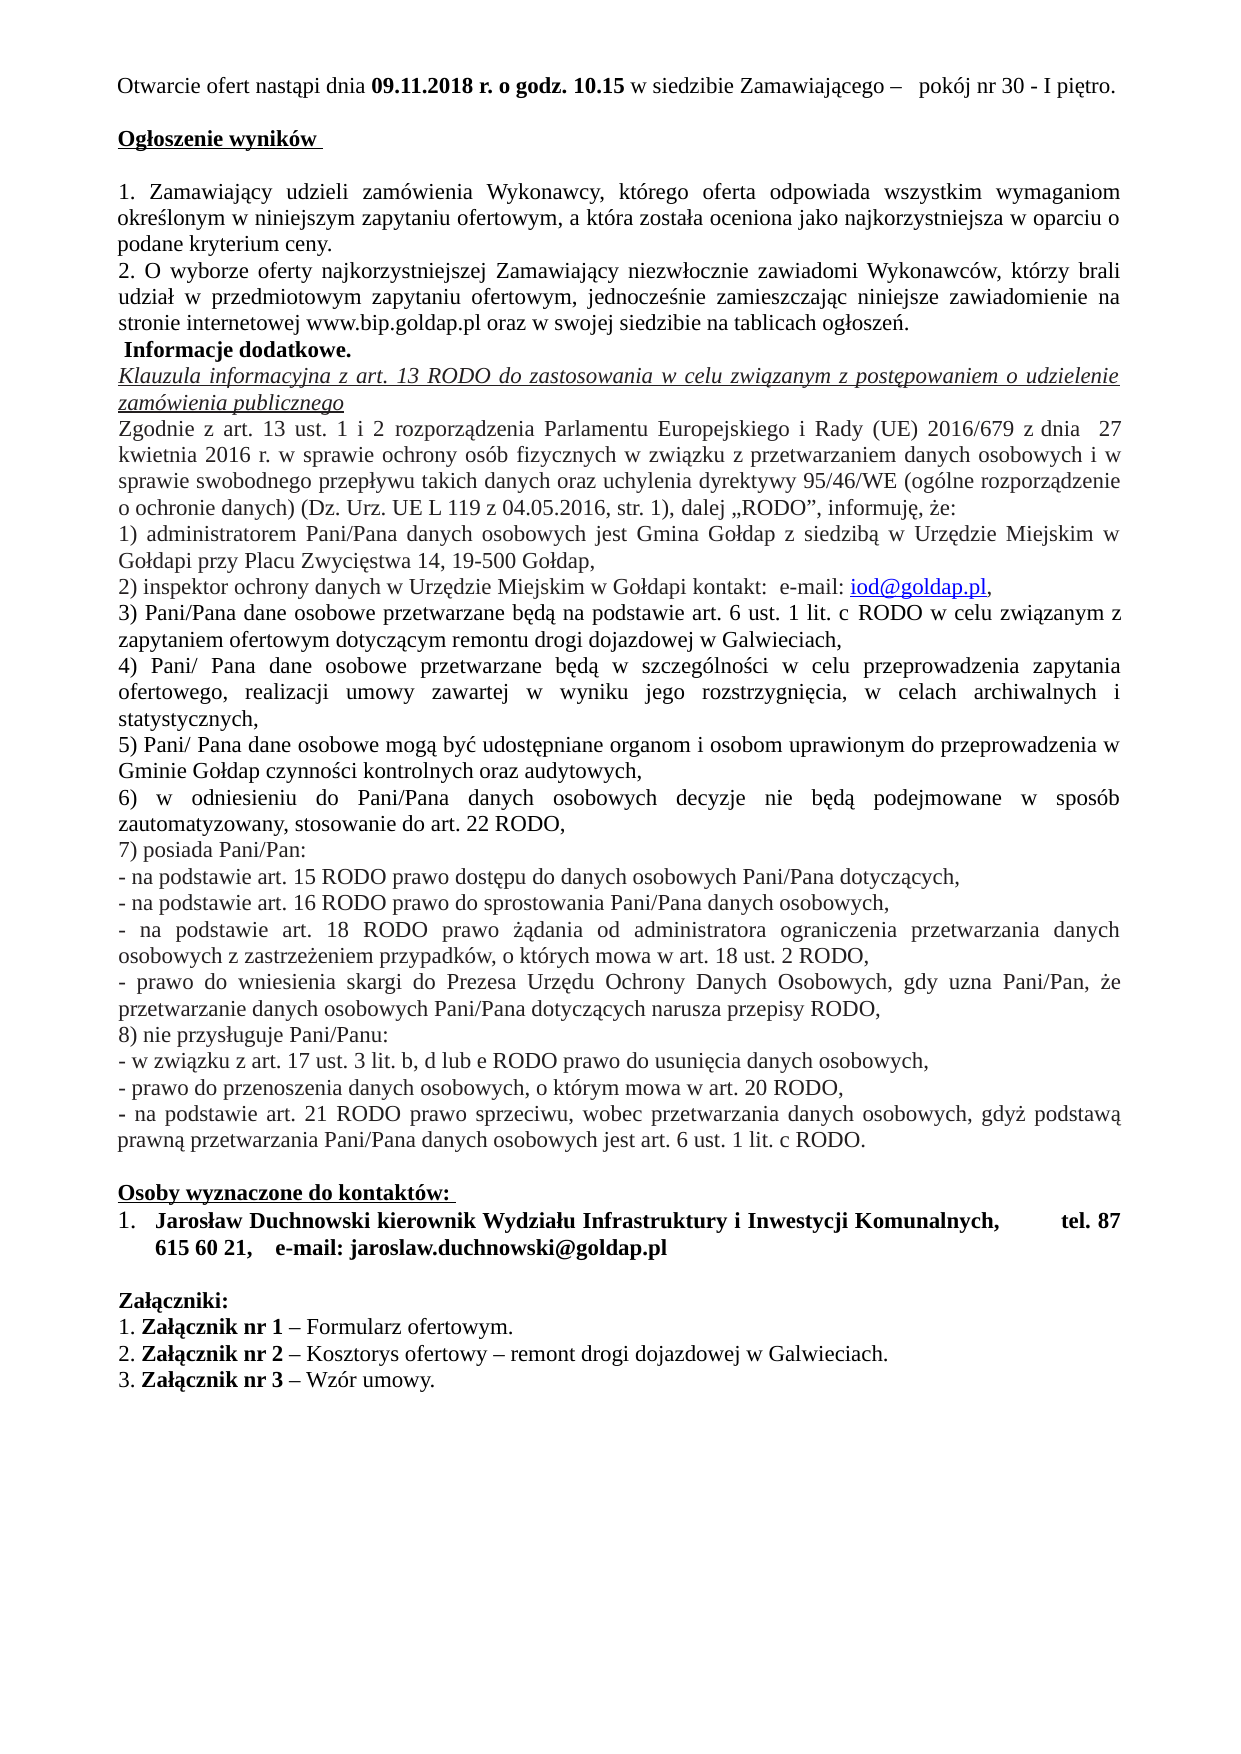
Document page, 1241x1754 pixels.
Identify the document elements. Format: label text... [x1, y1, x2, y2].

text - na podstawie art. 21 RODO prawo sprzeciwu, wobec przetwarzania danych osobowych, gdyż podstawą prawną przetwarzania Pani/Pana danych osobowych jest art. 6 ust. 1 lit. c RODO. [117, 1100, 1122, 1153]
text 4) Pani/ Pana dane osobowe przetwarzane będą w szczególności w celu przeprowadzenia zapytania ofertowego, realizacji umowy zawartej w wyniku jego rozstrzygnięcia, w celach archiwalnych i statystycznych, [118, 652, 1122, 731]
list Jarosław Duchnowski kierownik Wydziału Infrastruktury i Inwestycji Komunalnych, tel. 87 615 60 21, e-mail: jaroslaw.duchnowski@goldap.pl [117, 1206, 1122, 1261]
text - w związku z art. 17 ust. 3 lit. b, d lub e RODO prawo do usunięcia danych osobowych, [118, 1047, 1122, 1074]
text - na podstawie art. 15 RODO prawo dostępu do danych osobowych Pani/Pana dotyczących, [118, 863, 1122, 889]
list 3. Załącznik nr 3 – Wzór umowy. [118, 1366, 1122, 1392]
text Otwarcie ofert nastąpi dnia 09.11.2018 r. o godz. 10.15 w siedzibie Zamawiającego – pokój nr 30 - I piętro. [115, 72, 1122, 99]
text - prawo do przenoszenia danych osobowych, o którym mowa w art. 20 RODO, [118, 1074, 1122, 1100]
text 2. O wyborze oferty najkorzystniejszej Zamawiający niezwłocznie zawiadomi Wykonawców, którzy brali udział w przedmiotowym zapytaniu ofertowym, jednocześnie zamieszczając niniejsze zawiadomienie na stronie internetowej www.bip.goldap.pl oraz w swojej siedzibie na tablicach ogłoszeń. [118, 257, 1122, 336]
text 3) Pani/Pana dane osobowe przetwarzane będą na podstawie art. 6 ust. 1 lit. c RODO w celu związanym z zapytaniem ofertowym dotyczącym remontu drogi dojazdowej w Galwieciach, [118, 599, 1122, 652]
text - na podstawie art. 18 RODO prawo żądania od administratora ograniczenia przetwarzania danych osobowych z zastrzeżeniem przypadków, o których mowa w art. 18 ust. 2 RODO, [118, 916, 1122, 968]
text - na podstawie art. 16 RODO prawo do sprostowania Pani/Pana danych osobowych, [118, 889, 1122, 916]
text 1. Zamawiający udzieli zamówienia Wykonawcy, którego oferta odpowiada wszystkim wymaganiom określonym w niniejszym zapytaniu ofertowym, a która została oceniona jako najkorzystniejsza w oparciu o podane kryterium ceny. [117, 178, 1122, 257]
text Zgodnie z art. 13 ust. 1 i 2 rozporządzenia Parlamentu Europejskiego i Rady (UE) 2016/679 z dnia 27 kwietnia 2016 r. w sprawie ochrony osób fizycznych w związku z przetwarzaniem danych osobowych i w sprawie swobodnego przepływu takich danych oraz uchylenia dyrektywy 95/46/WE (ogólne rozporządzenie o ochronie danych) (Dz. Urz. UE L 119 z 04.05.2016, str. 1), dalej „RODO”, informuję, że: [118, 415, 1122, 520]
text Informacje dodatkowe. [118, 336, 1122, 362]
text 7) posiada Pani/Pan: [118, 837, 1122, 863]
list 2. Załącznik nr 2 – Kosztorys ofertowy – remont drogi dojazdowej w Galwieciach. [118, 1340, 1122, 1366]
text 5) Pani/ Pana dane osobowe mogą być udostępniane organom i osobom uprawionym do przeprowadzenia w Gminie Gołdap czynności kontrolnych oraz audytowych, [118, 731, 1122, 784]
text Osoby wyznaczone do kontaktów: [117, 1179, 1122, 1206]
text Ogłoszenie wyników [117, 125, 1122, 151]
text 2) inspektor ochrony danych w Urzędzie Miejskim w Gołdapi kontakt: e-mail: iod@goldap.pl, [118, 573, 1122, 599]
text Klauzula informacyjna z art. 13 RODO do zastosowania w celu związanym z postępowaniem o udzielenie zamówienia publicznego [118, 362, 1122, 415]
text 8) nie przysługuje Pani/Panu: [118, 1021, 1122, 1047]
list 1. Załącznik nr 1 – Formularz ofertowym. [118, 1313, 1122, 1340]
text - prawo do wniesienia skargi do Prezesa Urzędu Ochrony Danych Osobowych, gdy uzna Pani/Pan, że przetwarzanie danych osobowych Pani/Pana dotyczących narusza przepisy RODO, [118, 968, 1122, 1021]
list Załączniki: [118, 1287, 1122, 1313]
text 6) w odniesieniu do Pani/Pana danych osobowych decyzje nie będą podejmowane w sposób zautomatyzowany, stosowanie do art. 22 RODO, [118, 784, 1122, 837]
text 1) administratorem Pani/Pana danych osobowych jest Gmina Gołdap z siedzibą w Urzędzie Miejskim w Gołdapi przy Placu Zwycięstwa 14, 19-500 Gołdap, [118, 520, 1122, 573]
